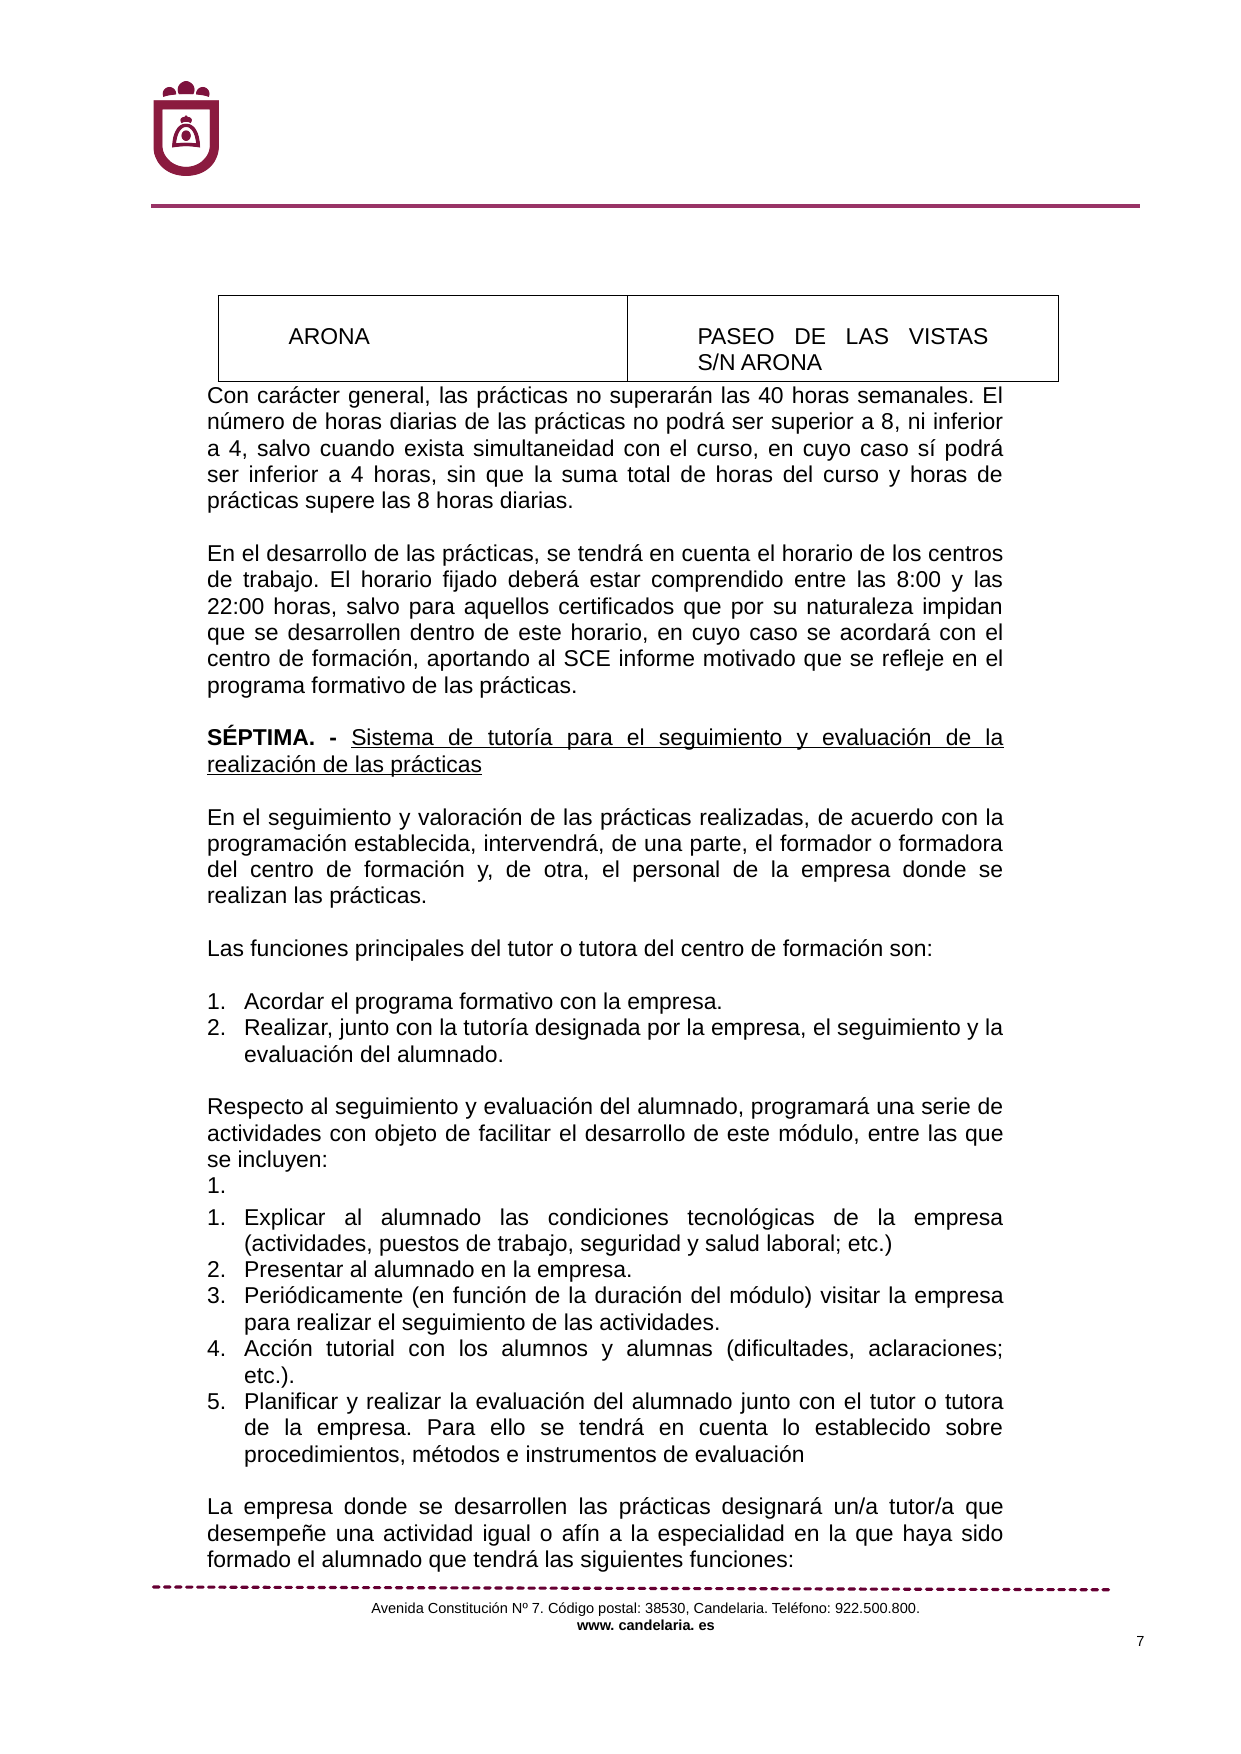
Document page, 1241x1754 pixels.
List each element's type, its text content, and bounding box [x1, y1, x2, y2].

list Planificar y realizar la evaluación del alumnado junto con el tutor o tutora de la empresa. Para ello se tendrá en cuenta lo establecido sobre procedimientos, métodos e instrumentos de evaluación [207, 1388, 1004, 1467]
list Realizar, junto con la tutoría designada por la empresa, el seguimiento y la evaluación del alumnado. [207, 1014, 1004, 1067]
list Acordar el programa formativo con la empresa. [207, 988, 1004, 1014]
text Con carácter general, las prácticas no superarán las 40 horas semanales. El número de horas diarias de las prácticas no podrá ser superior a 8, ni inferior a 4, salvo cuando exista simultaneidad con el curso, en cuyo caso sí podrá ser inferior a 4 horas, sin que la suma total de horas del curso y horas de prácticas supere las 8 horas diarias. [207, 382, 1004, 513]
list Periódicamente (en función de la duración del módulo) visitar la empresa para realizar el seguimiento de las actividades. [207, 1282, 1004, 1335]
list Presentar al alumnado en la empresa. [207, 1256, 1004, 1282]
text La empresa donde se desarrollen las prácticas designará un/a tutor/a que desempeñe una actividad igual o afín a la especialidad en la que haya sido formado el alumnado que tendrá las siguientes funciones: [207, 1493, 1004, 1572]
list Acción tutorial con los alumnos y alumnas (dificultades, aclaraciones; etc.). [207, 1335, 1004, 1388]
list Explicar al alumnado las condiciones tecnológicas de la empresa (actividades, puestos de trabajo, seguridad y salud laboral; etc.) [207, 1203, 1004, 1256]
text SÉPTIMA. - Sistema de tutoría para el seguimiento y evaluación de la realización de las prácticas [207, 724, 1004, 777]
table_cell PASEO DE LAS VISTAS S/N ARONA [628, 296, 1058, 381]
text Respecto al seguimiento y evaluación del alumnado, programará una serie de actividades con objeto de facilitar el desarrollo de este módulo, entre las que se incluyen: [207, 1093, 1004, 1172]
text En el seguimiento y valoración de las prácticas realizadas, de acuerdo con la programación establecida, intervendrá, de una parte, el formador o formadora del centro de formación y, de otra, el personal de la empresa donde se realizan las prácticas. [207, 803, 1004, 909]
text En el desarrollo de las prácticas, se tendrá en cuenta el horario de los centros de trabajo. El horario fijado deberá estar comprendido entre las 8:00 y las 22:00 horas, salvo para aquellos certificados que por su naturaleza impidan que se desarrollen dentro de este horario, en cuyo caso se acordará con el centro de formación, aportando al SCE informe motivado que se refleje en el programa formativo de las prácticas. [207, 540, 1004, 698]
table_cell ARONA [219, 296, 627, 381]
text Las funciones principales del tutor o tutora del centro de formación son: [207, 935, 1004, 962]
